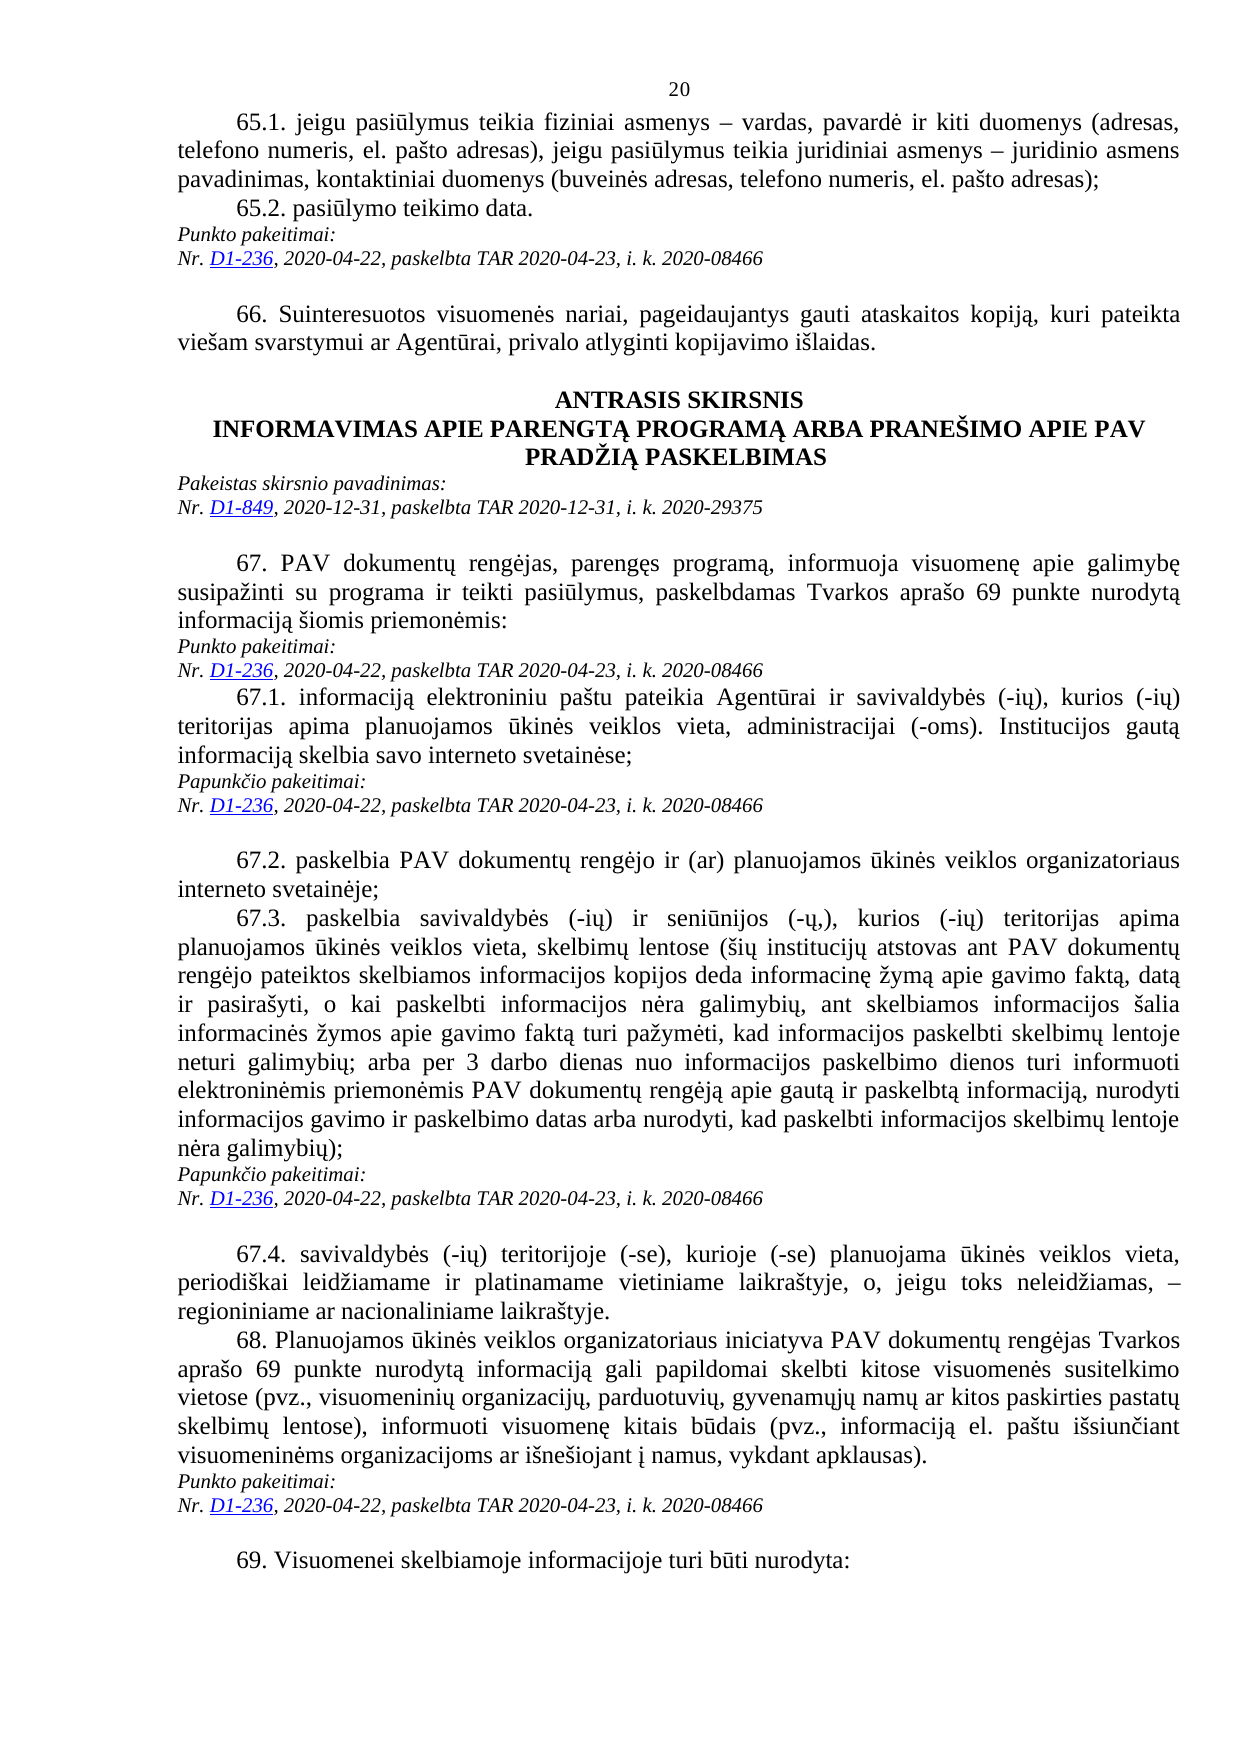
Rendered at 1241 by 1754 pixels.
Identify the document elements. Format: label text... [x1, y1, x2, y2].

text INFORMAVIMAS APIE PARENGTĄ PROGRAMĄ ARBA PRANEŠIMO APIE PAV PRADŽIĄ PASKELBIMAS [177, 414, 1181, 471]
text 67.2. paskelbia PAV dokumentų rengėjo ir (ar) planuojamos ūkinės veiklos organizatoriaus interneto svetainėje; [177, 846, 1181, 903]
text Papunkčio pakeitimai: [177, 1162, 1181, 1186]
text Nr. D1-236, 2020-04-22, paskelbta TAR 2020-04-23, i. k. 2020-08466 [177, 1493, 1181, 1517]
text ANTRASIS SKIRSNIS [177, 385, 1181, 414]
text 69. Visuomenei skelbiamoje informacijoje turi būti nurodyta: [177, 1546, 1181, 1574]
text Nr. D1-236, 2020-04-22, paskelbta TAR 2020-04-23, i. k. 2020-08466 [177, 246, 1181, 270]
text 68. Planuojamos ūkinės veiklos organizatoriaus iniciatyva PAV dokumentų rengėjas Tvarkos aprašo 69 punkte nurodytą informaciją gali papildomai skelbti kitose visuomenės susitelkimo vietose (pvz., visuomeninių organizacijų, parduotuvių, gyvenamųjų namų ar kitos paskirties pastatų skelbimų lentose), informuoti visuomenę kitais būdais (pvz., informaciją el. paštu išsiunčiant visuomeninėms organizacijoms ar išnešiojant į namus, vykdant apklausas). [177, 1325, 1181, 1469]
text Punkto pakeitimai: [177, 634, 1181, 658]
text Nr. D1-236, 2020-04-22, paskelbta TAR 2020-04-23, i. k. 2020-08466 [177, 658, 1181, 682]
text 66. Suinteresuotos visuomenės nariai, pageidaujantys gauti ataskaitos kopiją, kuri pateikta viešam svarstymui ar Agentūrai, privalo atlyginti kopijavimo išlaidas. [177, 299, 1181, 356]
text Punkto pakeitimai: [177, 1469, 1181, 1493]
text Nr. D1-849, 2020-12-31, paskelbta TAR 2020-12-31, i. k. 2020-29375 [177, 495, 1181, 519]
text Papunkčio pakeitimai: [177, 769, 1181, 793]
text Pakeistas skirsnio pavadinimas: [177, 471, 1181, 495]
text 67. PAV dokumentų rengėjas, parengęs programą, informuoja visuomenę apie galimybę susipažinti su programa ir teikti pasiūlymus, paskelbdamas Tvarkos aprašo 69 punkte nurodytą informaciją šiomis priemonėmis: [177, 548, 1181, 634]
text Nr. D1-236, 2020-04-22, paskelbta TAR 2020-04-23, i. k. 2020-08466 [177, 1186, 1181, 1210]
text 67.3. paskelbia savivaldybės (-ių) ir seniūnijos (-ų,), kurios (-ių) teritorijas apima planuojamos ūkinės veiklos vieta, skelbimų lentose (šių institucijų atstovas ant PAV dokumentų rengėjo pateiktos skelbiamos informacijos kopijos deda informacinę žymą apie gavimo faktą, datą ir pasirašyti, o kai paskelbti informacijos nėra galimybių, ant skelbiamos informacijos šalia informacinės žymos apie gavimo faktą turi pažymėti, kad informacijos paskelbti skelbimų lentoje neturi galimybių; arba per 3 darbo dienas nuo informacijos paskelbimo dienos turi informuoti elektroninėmis priemonėmis PAV dokumentų rengėją apie gautą ir paskelbtą informaciją, nurodyti informacijos gavimo ir paskelbimo datas arba nurodyti, kad paskelbti informacijos skelbimų lentoje nėra galimybių); [177, 903, 1181, 1162]
text Nr. D1-236, 2020-04-22, paskelbta TAR 2020-04-23, i. k. 2020-08466 [177, 793, 1181, 817]
text 65.2. pasiūlymo teikimo data. [177, 193, 1181, 222]
text 67.4. savivaldybės (-ių) teritorijoje (-se), kurioje (-se) planuojama ūkinės veiklos vieta, periodiškai leidžiamame ir platinamame vietiniame laikraštyje, o, jeigu toks neleidžiamas, – regioniniame ar nacionaliniame laikraštyje. [177, 1239, 1181, 1325]
text Punkto pakeitimai: [177, 222, 1181, 246]
text 67.1. informaciją elektroniniu paštu pateikia Agentūrai ir savivaldybės (-ių), kurios (-ių) teritorijas apima planuojamos ūkinės veiklos vieta, administracijai (-oms). Institucijos gautą informaciją skelbia savo interneto svetainėse; [177, 682, 1181, 769]
text 65.1. jeigu pasiūlymus teikia fiziniai asmenys – vardas, pavardė ir kiti duomenys (adresas, telefono numeris, el. pašto adresas), jeigu pasiūlymus teikia juridiniai asmenys – juridinio asmens pavadinimas, kontaktiniai duomenys (buveinės adresas, telefono numeris, el. pašto adresas); [177, 107, 1181, 193]
